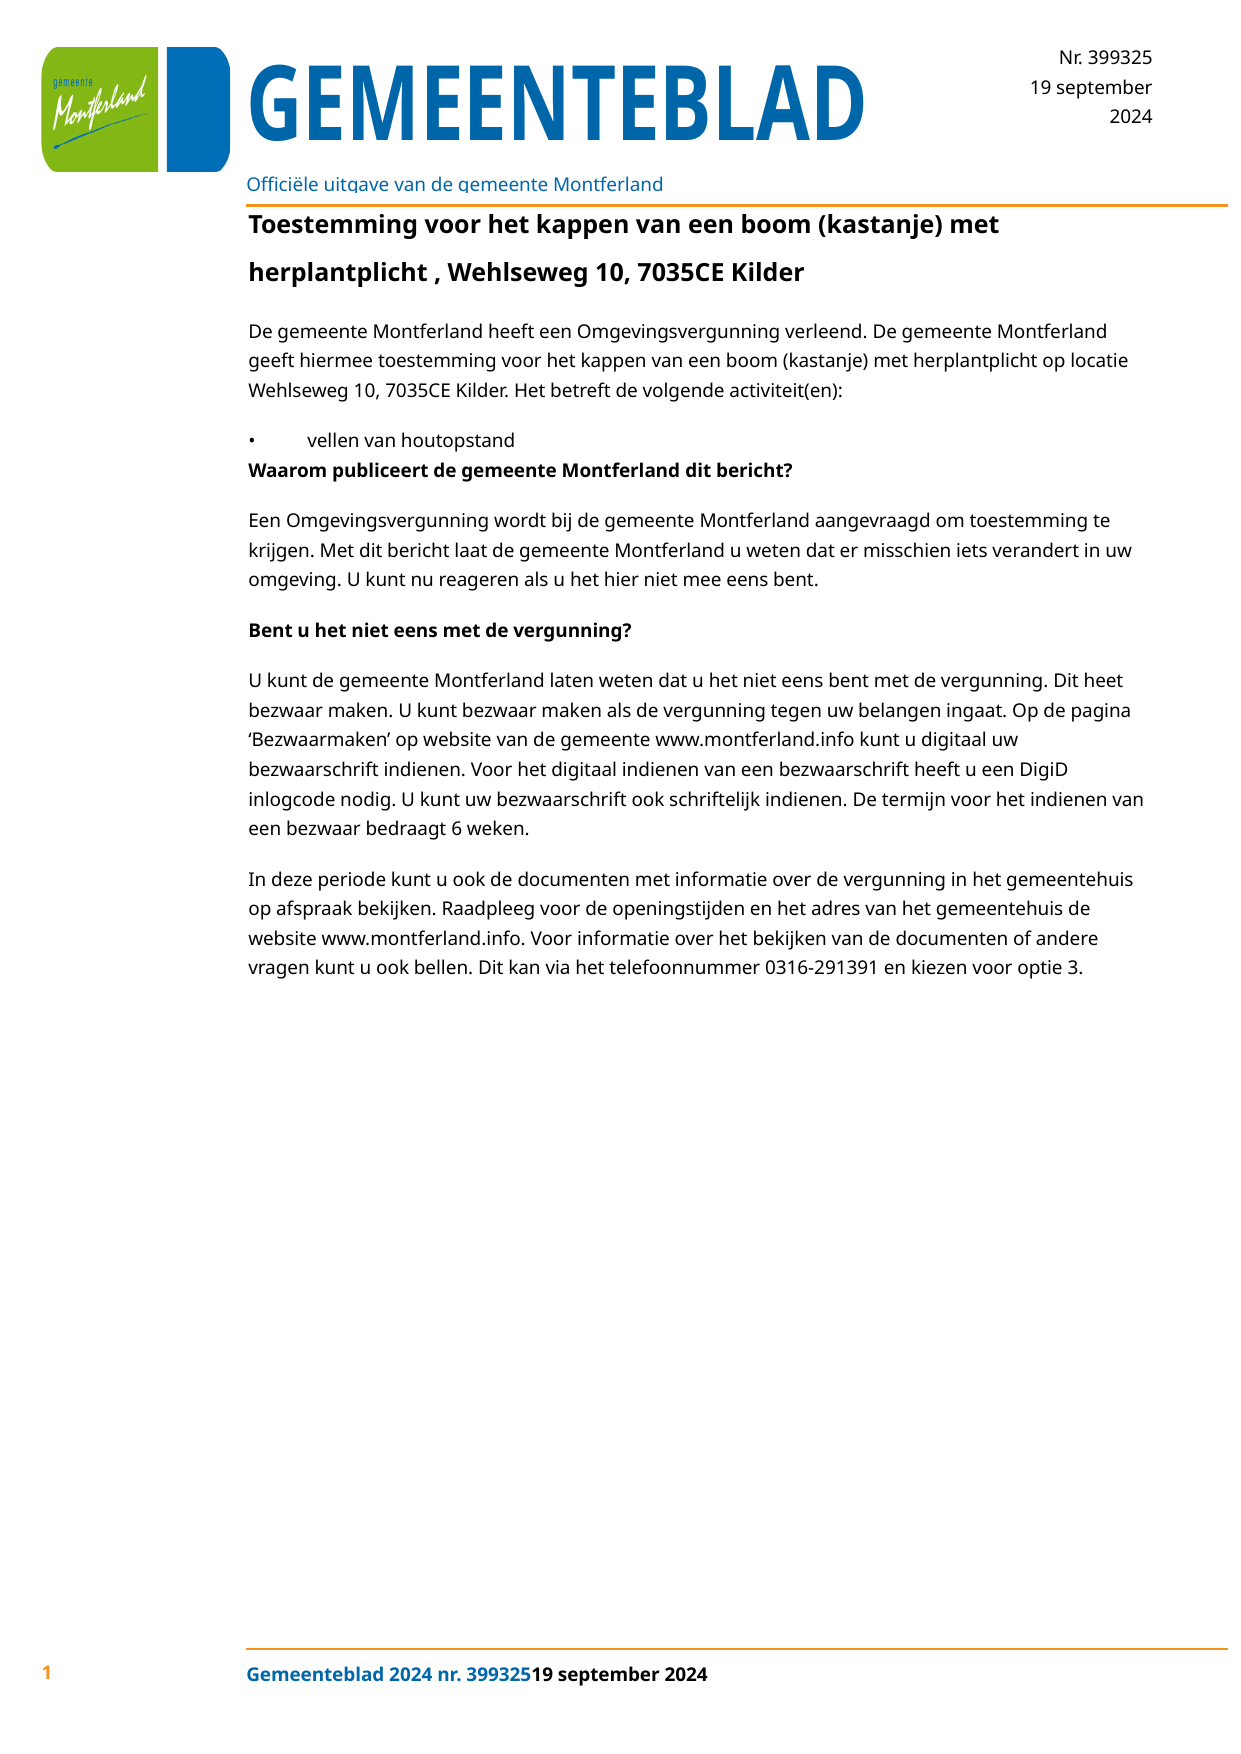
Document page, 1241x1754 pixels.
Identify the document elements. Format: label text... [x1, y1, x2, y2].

text De gemeente Montferland heeft een Omgevingsvergunning verleend. De gemeente Montferland geeft hiermee toestemming voor het kappen van een boom (kastanje) met herplantplicht op locatie Wehlseweg 10, 7035CE Kilder. Het betreft de volgende activiteit(en): [248, 318, 1152, 403]
text Waarom publiceert de gemeente Montferland dit bericht? [248, 457, 1152, 483]
text Bent u het niet eens met de vergunning? [248, 617, 1152, 643]
text Toestemming voor het kappen van een boom (kastanje) met herplantplicht , Wehlseweg 10, 7035CE Kilder [248, 207, 1152, 288]
text U kunt de gemeente Montferland laten weten dat u het niet eens bent met de vergunning. Dit heet bezwaar maken. U kunt bezwaar maken als de vergunning tegen uw belangen ingaat. Op de pagina ‘Bezwaarmaken’ op website van de gemeente www.montferland.info kunt u digitaal uw bezwaarschrift indienen. Voor het digitaal indienen van een bezwaarschrift heeft u een DigiD inlogcode nodig. U kunt uw bezwaarschrift ook schriftelijk indienen. De termijn voor het indienen van een bezwaar bedraagt 6 weken. [248, 667, 1152, 841]
text In deze periode kunt u ook de documenten met informatie over de vergunning in het gemeentehuis op afspraak bekijken. Raadpleeg voor de openingstijden en het adres van het gemeentehuis de website www.montferland.info. Voor informatie over het bekijken van de documenten of andere vragen kunt u ook bellen. Dit kan via het telefoonnummer 0316-291391 en kiezen voor optie 3. [248, 866, 1152, 980]
list vellen van houtopstand [248, 427, 1152, 453]
text Een Omgevingsvergunning wordt bij de gemeente Montferland aangevraagd om toestemming te krijgen. Met dit bericht laat de gemeente Montferland u weten dat er misschien iets verandert in uw omgeving. U kunt nu reageren als u het hier niet mee eens bent. [248, 507, 1152, 592]
picture [41, 47, 231, 172]
